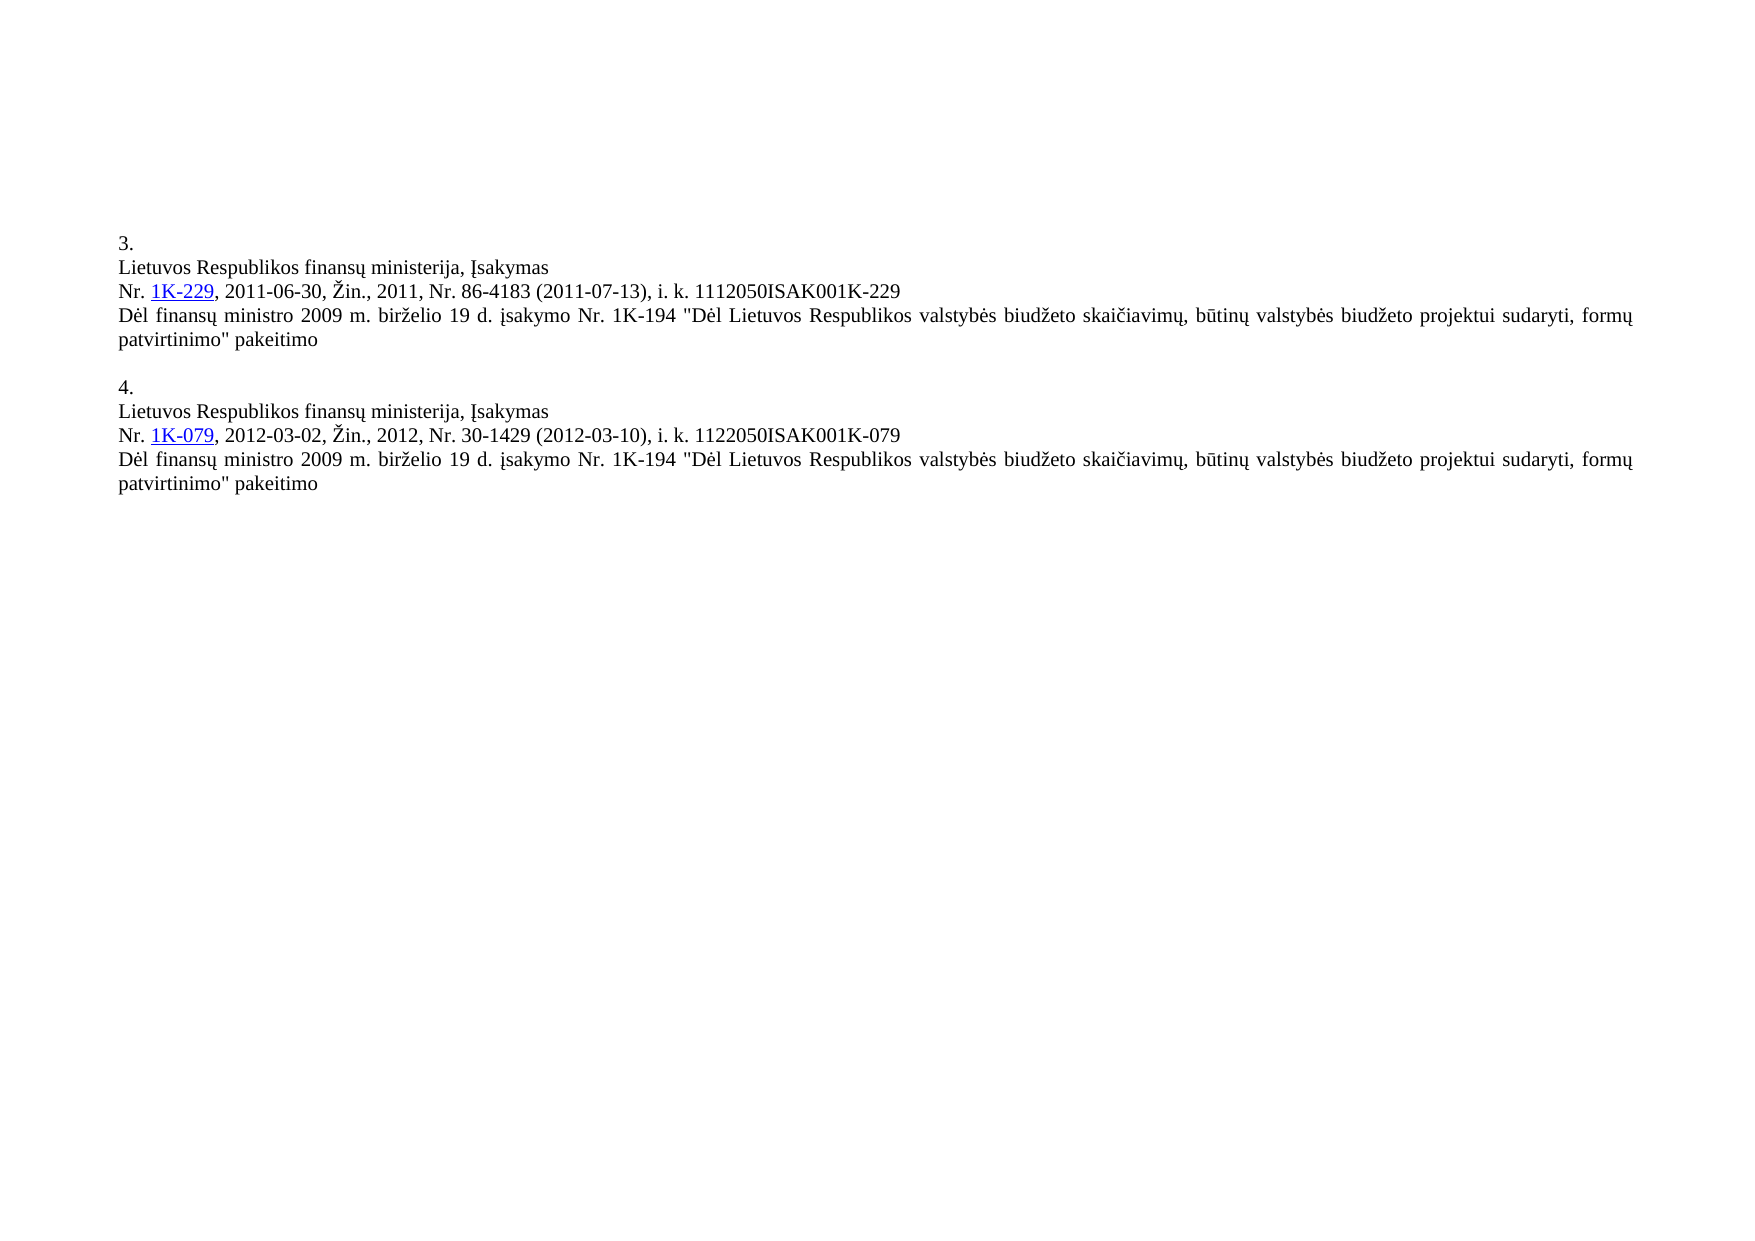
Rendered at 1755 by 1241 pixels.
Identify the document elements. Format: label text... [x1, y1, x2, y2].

text 3. [118, 231, 1636, 255]
text Nr. 1K-229, 2011-06-30, Žin., 2011, Nr. 86-4183 (2011-07-13), i. k. 1112050ISAK001K-229 [118, 279, 1636, 303]
text Lietuvos Respublikos finansų ministerija, Įsakymas [118, 399, 1636, 423]
text Lietuvos Respublikos finansų ministerija, Įsakymas [118, 255, 1636, 279]
text Dėl finansų ministro 2009 m. birželio 19 d. įsakymo Nr. 1K-194 "Dėl Lietuvos Respublikos valstybės biudžeto skaičiavimų, būtinų valstybės biudžeto projektui sudaryti, formų patvirtinimo" pakeitimo [118, 447, 1636, 495]
text Dėl finansų ministro 2009 m. birželio 19 d. įsakymo Nr. 1K-194 "Dėl Lietuvos Respublikos valstybės biudžeto skaičiavimų, būtinų valstybės biudžeto projektui sudaryti, formų patvirtinimo" pakeitimo [118, 303, 1636, 351]
text 4. [118, 375, 1636, 399]
text Nr. 1K-079, 2012-03-02, Žin., 2012, Nr. 30-1429 (2012-03-10), i. k. 1122050ISAK001K-079 [118, 423, 1636, 447]
